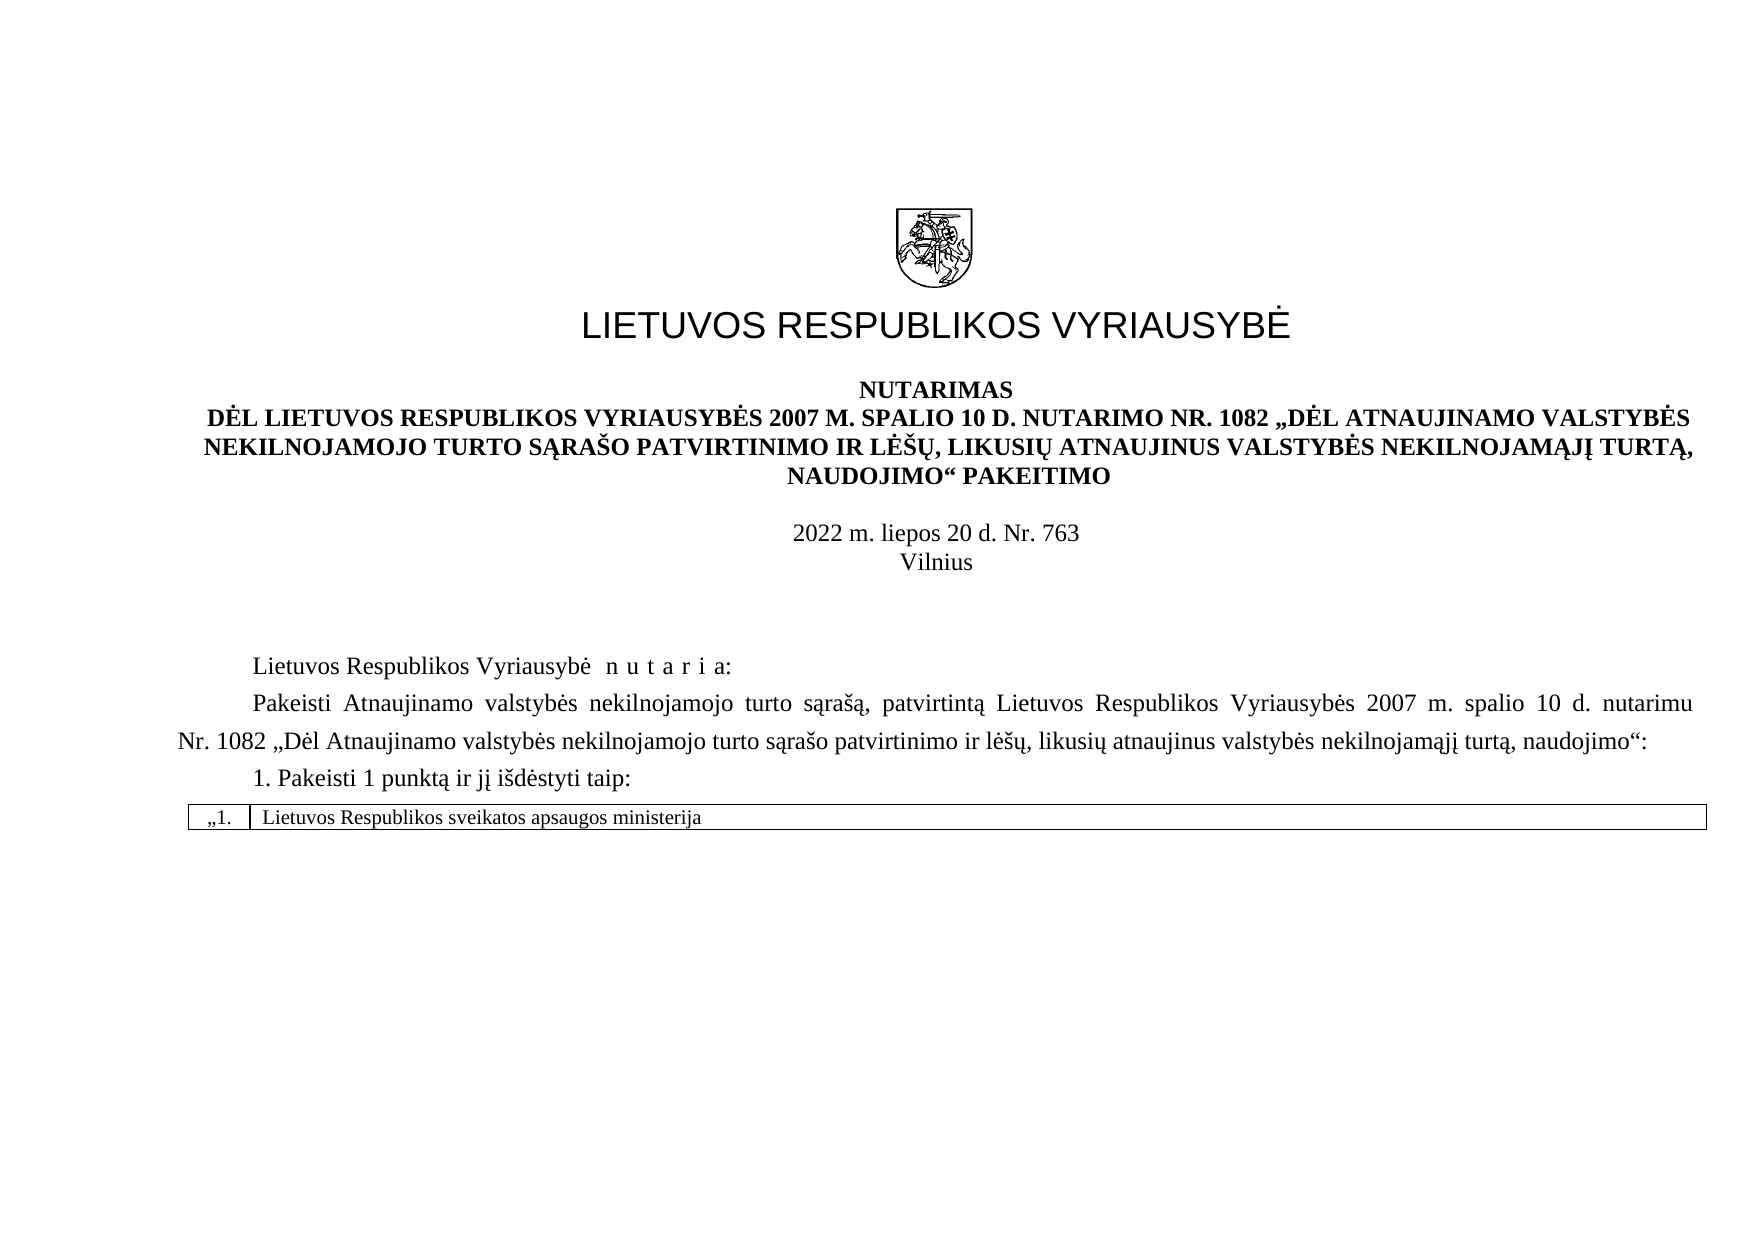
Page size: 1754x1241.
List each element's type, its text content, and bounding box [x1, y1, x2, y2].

text 2022 m. liepos 20 d. Nr. 763 [177, 518, 1695, 547]
subtitle Lietuvos Respublikos Vyriausybė [177, 303, 1695, 346]
text nutarimas [177, 375, 1695, 403]
text Dėl Lietuvos Respublikos Vyriausybės 2007 m. Spalio 10 d. nutarimo nr. 1082 „dėl atnaujinamo valstybės nekilnojamojo turto sąrašo patvirtinimo IR LĖŠŲ, LIKUSIŲ ATNAUJINUS VALSTYBĖS NEKILNOJAMĄJĮ TURTĄ, NAUDOJIMO“ pakeitimo [177, 403, 1721, 490]
table_header Lietuvos Respublikos sveikatos apsaugos ministerija [251, 805, 1706, 829]
text Lietuvos Respublikos Vyriausybė nutaria: [177, 642, 1695, 680]
text Pakeisti Atnaujinamo valstybės nekilnojamojo turto sąrašą, patvirtintą Lietuvos Respublikos Vyriausybės 2007 m. spalio 10 d. nutarimu Nr. 1082 „Dėl Atnaujinamo valstybės nekilnojamojo turto sąrašo patvirtinimo ir lėšų, likusių atnaujinus valstybės nekilnojamąjį turtą, naudojimo“: [177, 680, 1695, 755]
text 1. Pakeisti 1 punktą ir jį išdėstyti taip: [177, 755, 1695, 792]
table_header „1. [189, 805, 249, 829]
text Vilnius [177, 547, 1695, 576]
